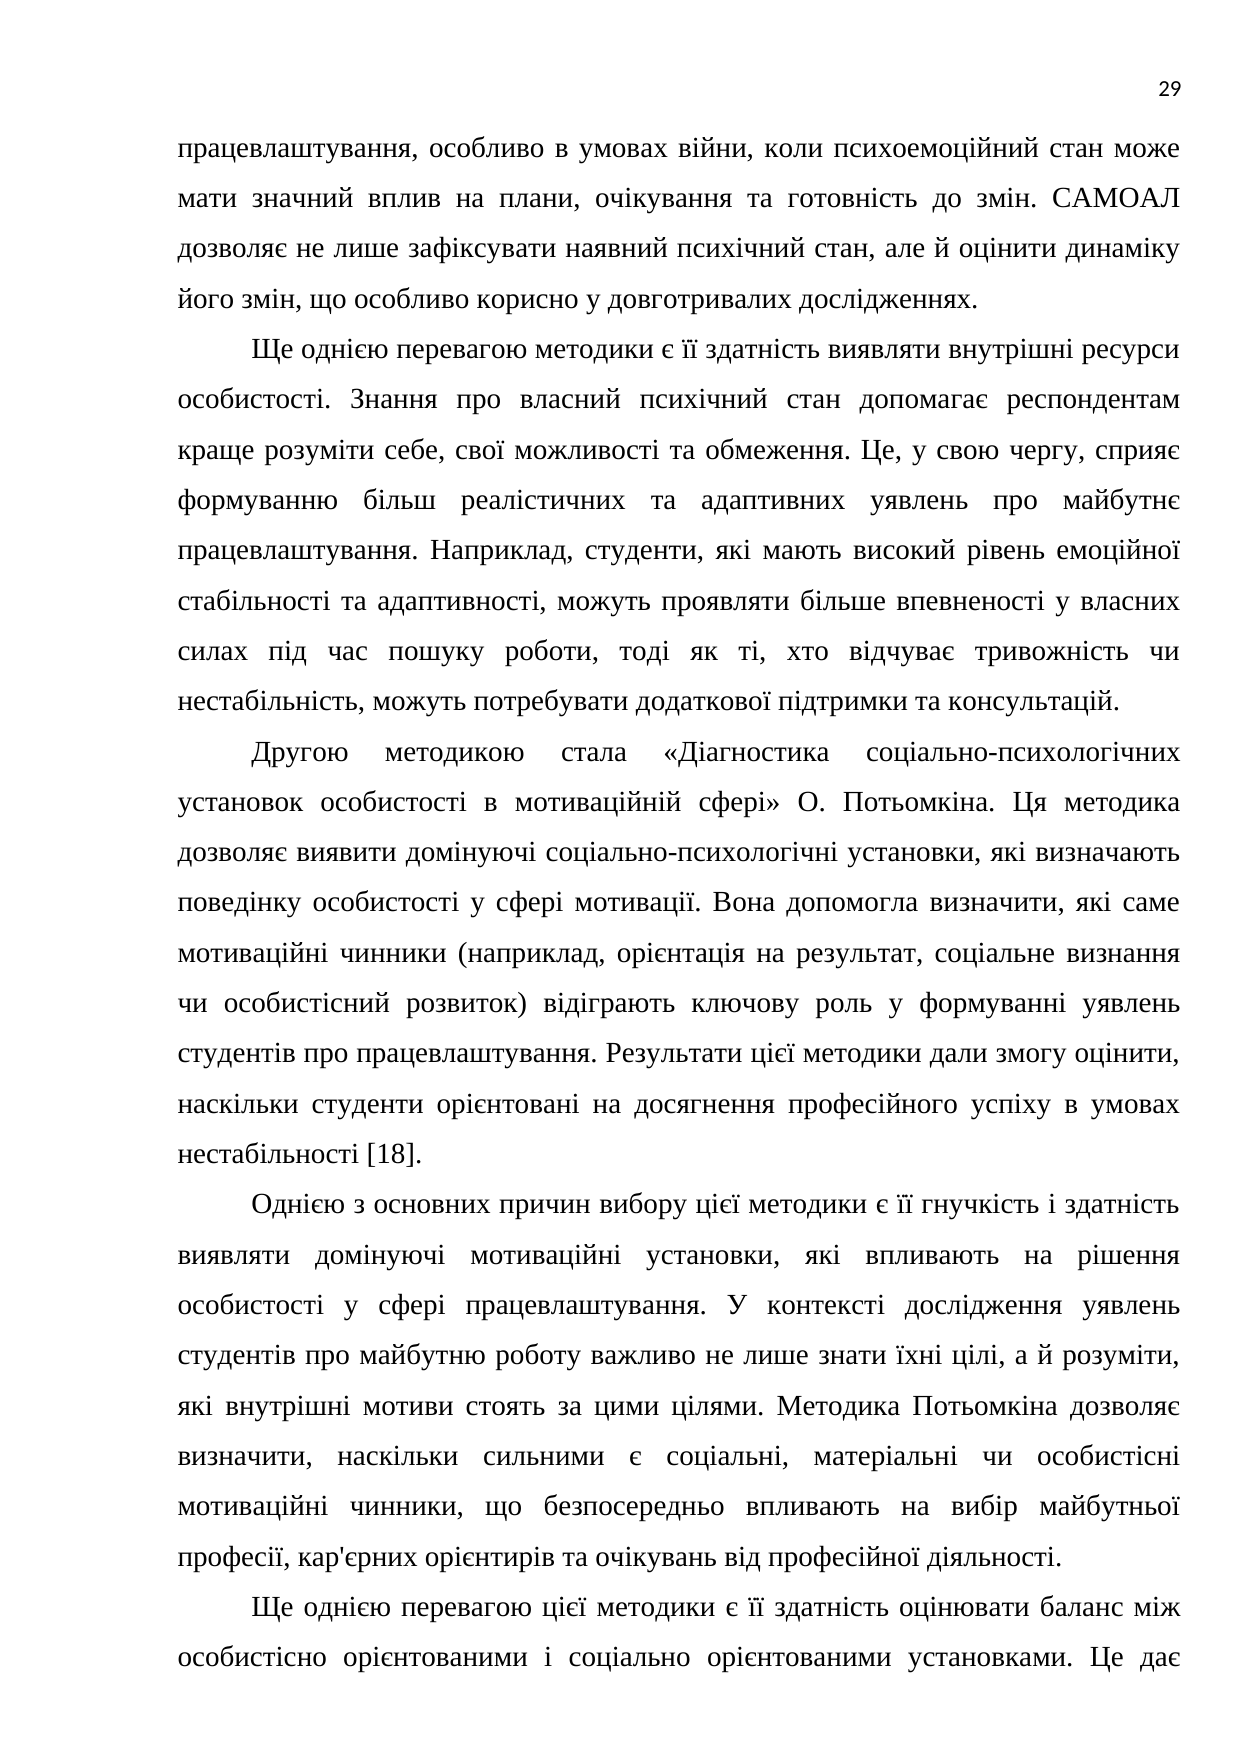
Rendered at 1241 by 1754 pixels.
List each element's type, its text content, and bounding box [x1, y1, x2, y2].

text Другою методикою стала «Діагностика соціально-психологічних установок особистості в мотиваційній сфері» О. Потьомкіна. Ця методика дозволяє виявити домінуючі соціально-психологічні установки, які визначають поведінку особистості у сфері мотивації. Вона допомогла визначити, які саме мотиваційні чинники (наприклад, орієнтація на результат, соціальне визнання чи особистісний розвиток) відіграють ключову роль у формуванні уявлень студентів про працевлаштування. Результати цієї методики дали змогу оцінити, наскільки студенти орієнтовані на досягнення професійного успіху в умовах нестабільності [18]. [177, 734, 1181, 1170]
text Однією з основних причин вибору цієї методики є її гнучкість і здатність виявляти домінуючі мотиваційні установки, які впливають на рішення особистості у сфері працевлаштування. У контексті дослідження уявлень студентів про майбутню роботу важливо не лише знати їхні цілі, а й розуміти, які внутрішні мотиви стоять за цими цілями. Методика Потьомкіна дозволяє визначити, наскільки сильними є соціальні, матеріальні чи особистісні мотиваційні чинники, що безпосередньо впливають на вибір майбутньої професії, кар'єрних орієнтирів та очікувань від професійної діяльності. [177, 1186, 1181, 1572]
text Ще однією перевагою цієї методики є її здатність оцінювати баланс між особистісно орієнтованими і соціально орієнтованими установками. Це дає [177, 1589, 1181, 1673]
text працевлаштування, особливо в умовах війни, коли психоемоційний стан може мати значний вплив на плани, очікування та готовність до змін. САМОАЛ дозволяє не лише зафіксувати наявний психічний стан, але й оцінити динаміку його змін, що особливо корисно у довготривалих дослідженнях. [177, 130, 1181, 314]
text Ще однією перевагою методики є її здатність виявляти внутрішні ресурси особистості. Знання про власний психічний стан допомагає респондентам краще розуміти себе, свої можливості та обмеження. Це, у свою чергу, сприяє формуванню більш реалістичних та адаптивних уявлень про майбутнє працевлаштування. Наприклад, студенти, які мають високий рівень емоційної стабільності та адаптивності, можуть проявляти більше впевненості у власних силах під час пошуку роботи, тоді як ті, хто відчуває тривожність чи нестабільність, можуть потребувати додаткової підтримки та консультацій. [177, 331, 1181, 717]
